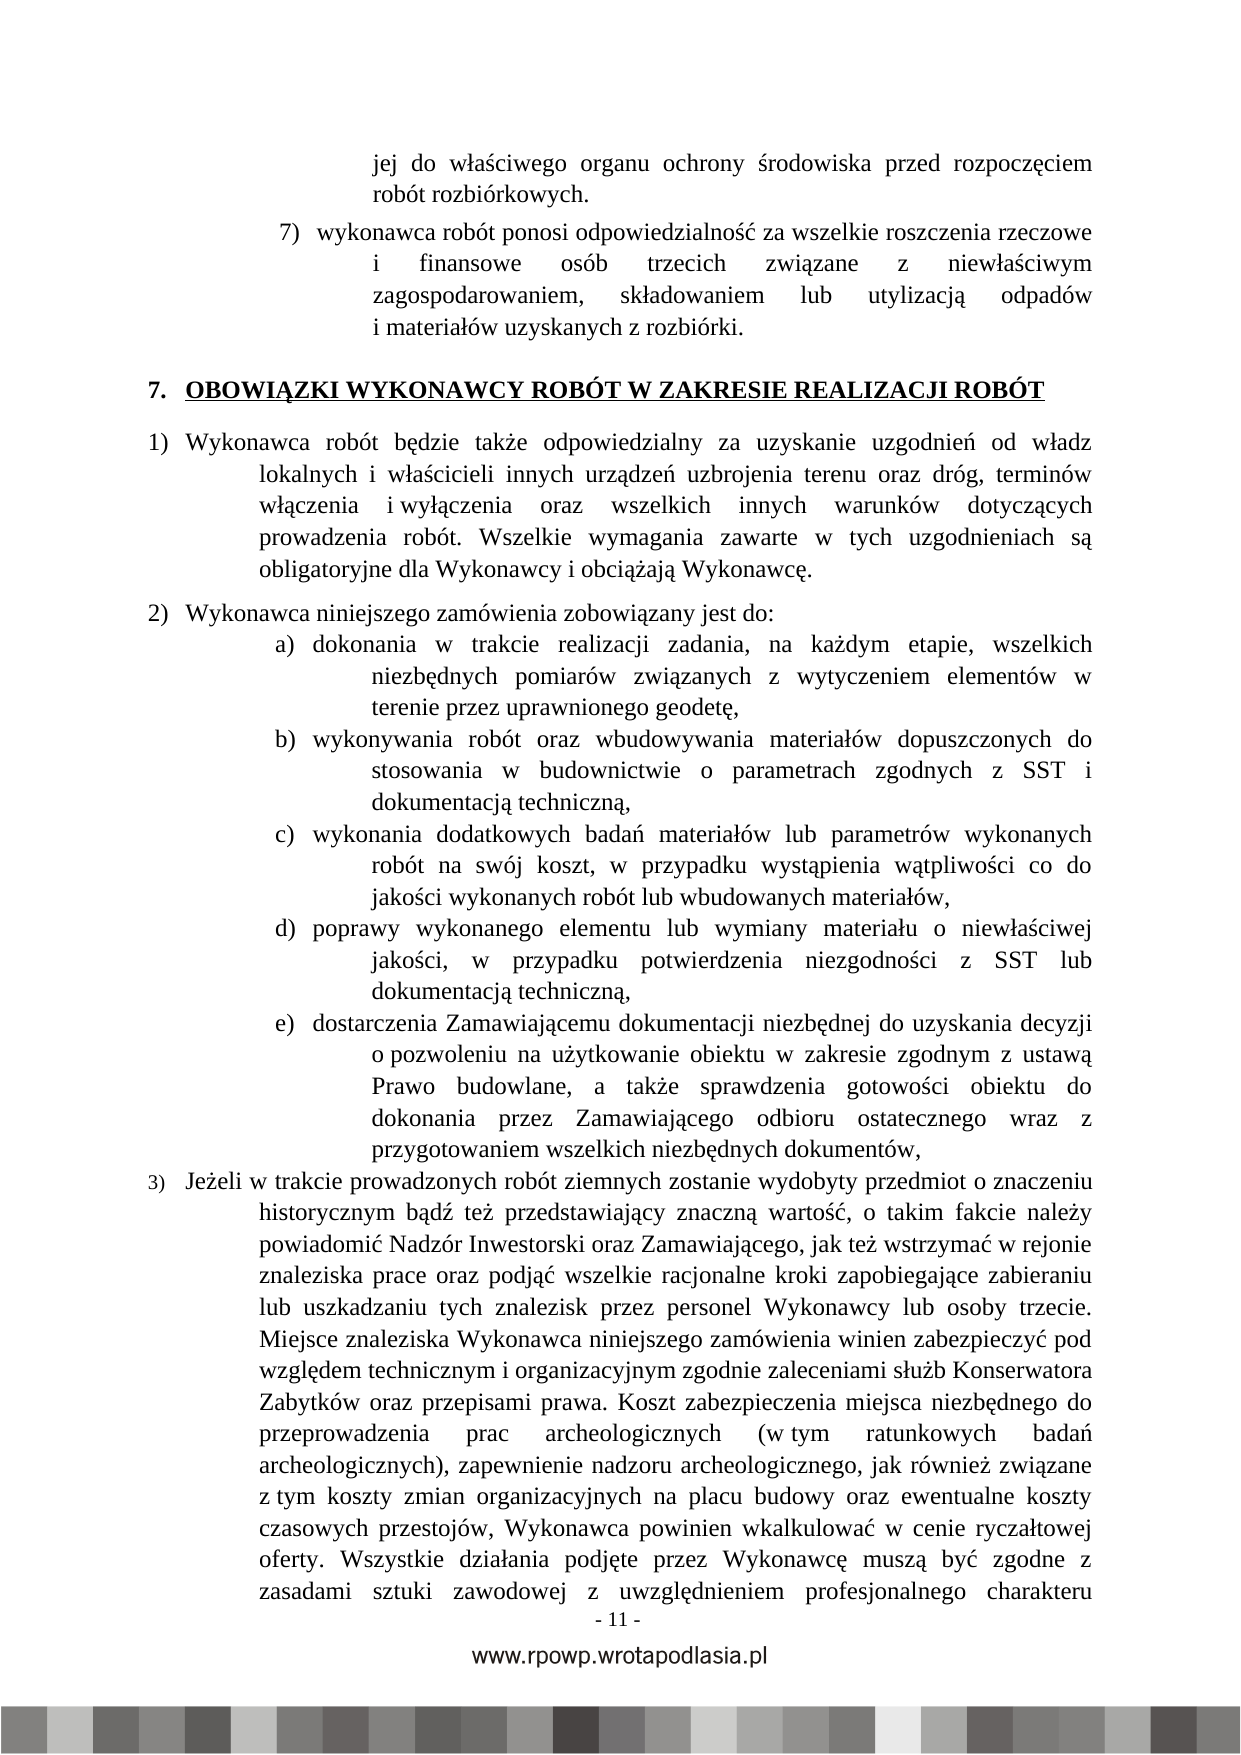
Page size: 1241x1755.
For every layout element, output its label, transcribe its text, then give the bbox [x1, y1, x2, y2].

list poprawy wykonanego elementu lub wymiany materiału o niewłaściwej jakości, w przypadku potwierdzenia niezgodności z SST lub dokumentacją techniczną, [275, 913, 1093, 1005]
list wykonawca robót ponosi odpowiedzialność za wszelkie roszczenia rzeczowe i finansowe osób trzecich związane z niewłaściwym zagospodarowaniem, składowaniem lub utylizacją odpadów i materiałów uzyskanych z rozbiórki. [279, 217, 1093, 340]
list Wykonawca niniejszego zamówienia zobowiązany jest do: [148, 598, 1093, 626]
list jej do właściwego organu ochrony środowiska przed rozpoczęciem robót rozbiórkowych. [279, 148, 1093, 208]
list dokonania w trakcie realizacji zadania, na każdym etapie, wszelkich niezbędnych pomiarów związanych z wytyczeniem elementów w terenie przez uprawnionego geodetę, [275, 629, 1093, 721]
list OBOWIĄZKI WYKONAWCY ROBÓT W ZAKRESIE REALIZACJI ROBÓT [148, 375, 1093, 403]
list dostarczenia Zamawiającemu dokumentacji niezbędnej do uzyskania decyzji o pozwoleniu na użytkowanie obiektu w zakresie zgodnym z ustawą Prawo budowlane, a także sprawdzenia gotowości obiektu do dokonania przez Zamawiającego odbioru ostatecznego wraz z przygotowaniem wszelkich niezbędnych dokumentów, [275, 1008, 1093, 1163]
list Wykonawca robót będzie także odpowiedzialny za uzyskanie uzgodnień od władz lokalnych i właścicieli innych urządzeń uzbrojenia terenu oraz dróg, terminów włączenia i wyłączenia oraz wszelkich innych warunków dotyczących prowadzenia robót. Wszelkie wymagania zawarte w tych uzgodnieniach są obligatoryjne dla Wykonawcy i obciążają Wykonawcę. [148, 427, 1093, 582]
list Jeżeli w trakcie prowadzonych robót ziemnych zostanie wydobyty przedmiot o znaczeniu historycznym bądź też przedstawiający znaczną wartość, o takim fakcie należy powiadomić Nadzór Inwestorski oraz Zamawiającego, jak też wstrzymać w rejonie znaleziska prace oraz podjąć wszelkie racjonalne kroki zapobiegające zabieraniu lub uszkadzaniu tych znalezisk przez personel Wykonawcy lub osoby trzecie. Miejsce znaleziska Wykonawca niniejszego zamówienia winien zabezpieczyć pod względem technicznym i organizacyjnym zgodnie zaleceniami służb Konserwatora Zabytków oraz przepisami prawa. Koszt zabezpieczenia miejsca niezbędnego do przeprowadzenia prac archeologicznych (w tym ratunkowych badań archeologicznych), zapewnienie nadzoru archeologicznego, jak również związane z tym koszty zmian organizacyjnych na placu budowy oraz ewentualne koszty czasowych przestojów, Wykonawca powinien wkalkulować w cenie ryczałtowej oferty. Wszystkie działania podjęte przez Wykonawcę muszą być zgodne z zasadami sztuki zawodowej z uwzględnieniem profesjonalnego charakteru [148, 1166, 1093, 1605]
list wykonania dodatkowych badań materiałów lub parametrów wykonanych robót na swój koszt, w przypadku wystąpienia wątpliwości co do jakości wykonanych robót lub wbudowanych materiałów, [275, 819, 1093, 911]
list wykonywania robót oraz wbudowywania materiałów dopuszczonych do stosowania w budownictwie o parametrach zgodnych z SST i dokumentacją techniczną, [275, 724, 1093, 816]
